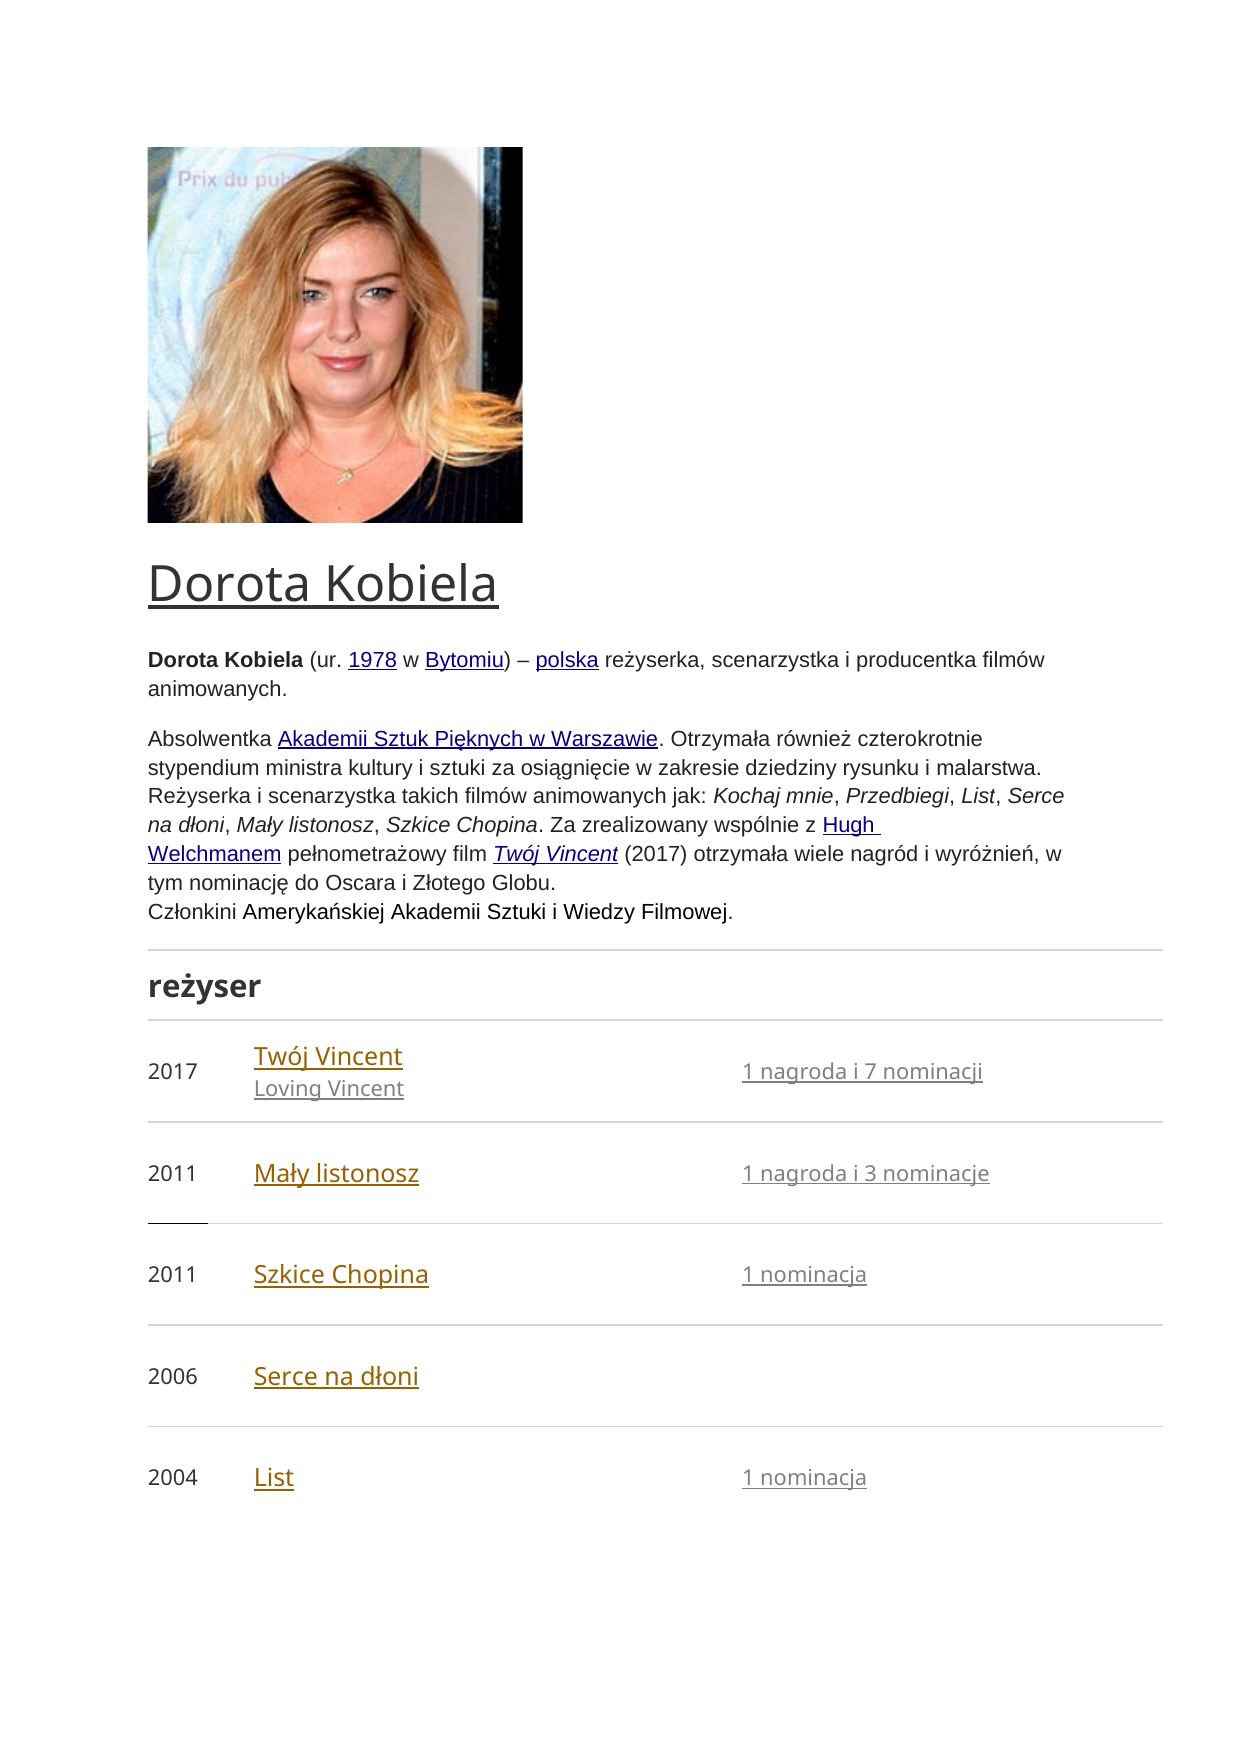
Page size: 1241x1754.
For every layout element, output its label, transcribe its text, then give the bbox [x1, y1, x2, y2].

table_cell [208, 1123, 253, 1222]
table_cell Twój Vincent Loving Vincent [254, 1021, 742, 1121]
table_header [742, 951, 1163, 1019]
table_cell [1111, 1427, 1163, 1527]
table_cell 1 nominacja [742, 1427, 1111, 1527]
table_cell Szkice Chopina [254, 1224, 742, 1324]
table_cell 2011 [148, 1224, 208, 1324]
table_cell [1111, 1224, 1163, 1324]
table_cell 2011 [148, 1123, 208, 1222]
table_cell [208, 1224, 253, 1324]
text Dorota Kobiela (ur. 1978 w Bytomiu) – polska reżyserka, scenarzystka i producentka filmów animowanych. [148, 647, 1093, 701]
table_cell 2004 [148, 1427, 208, 1527]
table_cell [1111, 1021, 1163, 1121]
table_cell [208, 1021, 253, 1121]
table_cell Mały listonosz [254, 1123, 742, 1222]
text Dorota Kobiela [148, 548, 1093, 616]
table_cell 1 nagroda i 7 nominacji [742, 1021, 1111, 1121]
text Absolwentka Akademii Sztuk Pięknych w Warszawie. Otrzymała również czterokrotnie stypendium ministra kultury i sztuki za osiągnięcie w zakresie dziedziny rysunku i malarstwa. Reżyserka i scenarzystka takich filmów animowanych jak: Kochaj mnie, Przedbiegi, List, Serce na dłoni, Mały listonosz, Szkice Chopina. Za zrealizowany wspólnie z Hugh Welchmanem pełnometrażowy film Twój Vincent (2017) otrzymała wiele nagród i wyróżnień, w tym nominację do Oscara i Złotego Globu. Członkini Amerykańskiej Akademii Sztuki i Wiedzy Filmowej. [148, 726, 1093, 924]
table_cell [208, 1326, 253, 1426]
table_cell Serce na dłoni [254, 1326, 1111, 1426]
table_cell 2017 [148, 1021, 208, 1121]
table_cell List [254, 1427, 742, 1527]
table_header reżyser [148, 951, 742, 1019]
table_cell 2006 [148, 1326, 208, 1426]
table_cell [208, 1427, 253, 1527]
table_cell 1 nagroda i 3 nominacje [742, 1123, 1111, 1222]
table_cell [1111, 1123, 1163, 1222]
table_cell [1111, 1326, 1163, 1426]
table_cell 1 nominacja [742, 1224, 1111, 1324]
